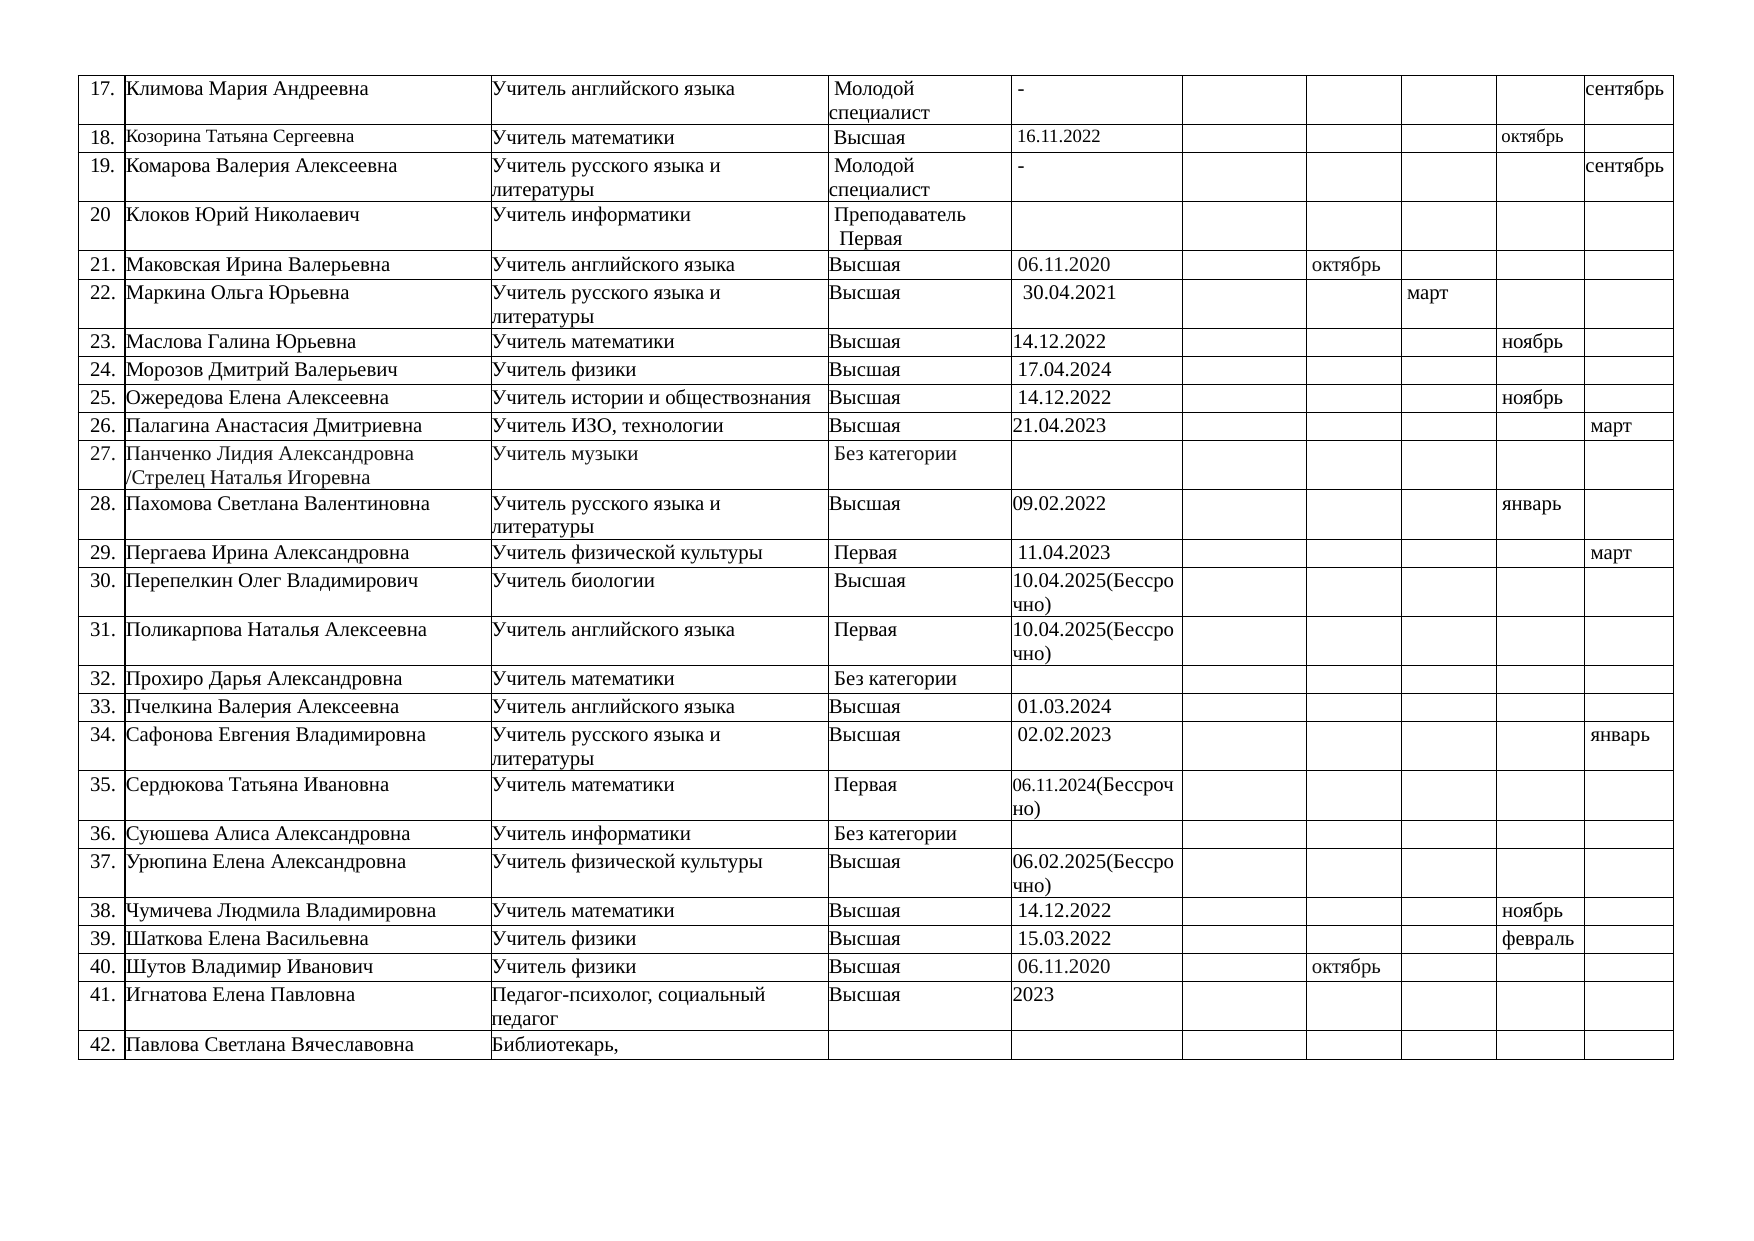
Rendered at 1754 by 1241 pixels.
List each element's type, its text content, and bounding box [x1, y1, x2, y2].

table_cell [1585, 441, 1673, 489]
table_cell Учитель математики [492, 125, 828, 152]
table_cell Павлова Светлана Вячеславовна [126, 1031, 491, 1058]
table_cell Первая [829, 771, 1011, 819]
table_cell [1012, 202, 1182, 250]
table_cell [1402, 490, 1496, 538]
table_cell Высшая [829, 898, 1011, 925]
table_cell январь [1585, 722, 1673, 770]
table_cell [1585, 385, 1673, 412]
table_cell [1307, 329, 1401, 356]
table_cell [1497, 1031, 1584, 1058]
table_cell [1307, 617, 1401, 665]
table_cell [1307, 898, 1401, 925]
table_cell 31. [79, 617, 124, 665]
table_cell [1402, 821, 1496, 848]
table_cell Учитель русского языка и литературы [492, 280, 828, 328]
table_cell Учитель физической культуры [492, 540, 828, 567]
table_cell [1585, 694, 1673, 721]
table_cell Высшая [829, 385, 1011, 412]
table_cell март [1585, 413, 1673, 440]
table_cell Учитель истории и обществознания [492, 385, 828, 412]
table_cell [1585, 125, 1673, 152]
table_cell ноябрь [1497, 329, 1584, 356]
table_cell Учитель английского языка [492, 76, 828, 124]
table_cell [1183, 926, 1306, 953]
table_cell Молодой специалист [829, 153, 1011, 201]
table_cell Учитель математики [492, 771, 828, 819]
table_cell [1183, 441, 1306, 489]
table_cell 06.11.2024(Бессрочно) [1012, 771, 1182, 819]
table_cell [1307, 125, 1401, 152]
table_cell [1402, 76, 1496, 124]
table_cell 33. [79, 694, 124, 721]
table_cell - [1012, 153, 1182, 201]
table_cell Учитель ИЗО, технологии [492, 413, 828, 440]
table_cell Маковская Ирина Валерьевна [126, 251, 491, 278]
table_cell [1183, 202, 1306, 250]
table_cell [1402, 666, 1496, 693]
table_cell [1585, 280, 1673, 328]
table_cell 18. [79, 125, 124, 152]
table_cell Учитель физики [492, 954, 828, 981]
table_cell Учитель английского языка [492, 694, 828, 721]
table_cell 27. [79, 441, 124, 489]
table_cell [1307, 153, 1401, 201]
table_cell [1585, 202, 1673, 250]
table_cell [1497, 568, 1584, 616]
table_cell [1585, 821, 1673, 848]
table_cell [1585, 617, 1673, 665]
table_cell [1183, 898, 1306, 925]
table_cell Пахомова Светлана Валентиновна [126, 490, 491, 538]
table_cell [1183, 771, 1306, 819]
table_cell [829, 1031, 1011, 1058]
table_cell Педагог-психолог, социальный педагог [492, 982, 828, 1030]
table_cell [1585, 898, 1673, 925]
table_cell [1183, 153, 1306, 201]
table_cell [1402, 413, 1496, 440]
table_cell Учитель математики [492, 329, 828, 356]
table_cell [1585, 1031, 1673, 1058]
table_cell [1307, 413, 1401, 440]
table_cell Высшая [829, 125, 1011, 152]
table_cell ноябрь [1497, 385, 1584, 412]
table_cell [1012, 666, 1182, 693]
table_cell [1012, 821, 1182, 848]
table_cell [1307, 357, 1401, 384]
table_cell [1402, 694, 1496, 721]
table_cell Учитель английского языка [492, 251, 828, 278]
table_cell Урюпина Елена Александровна [126, 849, 491, 897]
table_cell Панченко Лидия Александровна /Стрелец Наталья Игоревна [126, 441, 491, 489]
table_cell [1585, 954, 1673, 981]
table_cell октябрь [1497, 125, 1584, 152]
table_cell [1307, 771, 1401, 819]
table_cell 29. [79, 540, 124, 567]
table_cell [1183, 540, 1306, 567]
table_cell [1585, 666, 1673, 693]
table_cell [1183, 385, 1306, 412]
table_cell [1585, 982, 1673, 1030]
table_cell Шаткова Елена Васильевна [126, 926, 491, 953]
table_cell Преподаватель Первая [829, 202, 1011, 250]
table_cell - [1012, 76, 1182, 124]
table_cell [1183, 849, 1306, 897]
table_cell [1402, 202, 1496, 250]
table_cell [1307, 280, 1401, 328]
table_cell [1183, 125, 1306, 152]
table_cell Высшая [829, 329, 1011, 356]
table_cell [1307, 490, 1401, 538]
table_cell [1012, 441, 1182, 489]
table_cell [1402, 771, 1496, 819]
table_cell [1307, 441, 1401, 489]
table_cell Учитель биологии [492, 568, 828, 616]
table_cell 23. [79, 329, 124, 356]
table_cell 39. [79, 926, 124, 953]
table_cell 37. [79, 849, 124, 897]
table_cell 22. [79, 280, 124, 328]
table_cell Высшая [829, 568, 1011, 616]
table_cell [1307, 666, 1401, 693]
table_cell 42. [79, 1031, 124, 1058]
table_cell [1307, 202, 1401, 250]
table_cell 32. [79, 666, 124, 693]
table_cell [1183, 821, 1306, 848]
table_cell [1183, 617, 1306, 665]
table_cell Климова Мария Андреевна [126, 76, 491, 124]
table_cell [1307, 821, 1401, 848]
table_cell Перепелкин Олег Владимирович [126, 568, 491, 616]
table_cell 06.11.2020 [1012, 954, 1182, 981]
table_cell [1183, 1031, 1306, 1058]
table_cell [1497, 821, 1584, 848]
table_cell Козорина Татьяна Сергеевна [126, 125, 491, 152]
table_cell Поликарпова Наталья Алексеевна [126, 617, 491, 665]
table_cell Суюшева Алиса Александровна [126, 821, 491, 848]
table_cell [1497, 251, 1584, 278]
table_cell 16.11.2022 [1012, 125, 1182, 152]
table_cell январь [1497, 490, 1584, 538]
table_cell [1402, 441, 1496, 489]
table_cell ноябрь [1497, 898, 1584, 925]
table_cell [1497, 413, 1584, 440]
table_cell 28. [79, 490, 124, 538]
table_cell Шутов Владимир Иванович [126, 954, 491, 981]
table_cell [1497, 982, 1584, 1030]
table_cell Учитель математики [492, 898, 828, 925]
table_cell 38. [79, 898, 124, 925]
table_cell [1183, 982, 1306, 1030]
table_cell [1585, 329, 1673, 356]
table_cell 40. [79, 954, 124, 981]
table_cell Учитель английского языка [492, 617, 828, 665]
table_cell [1497, 722, 1584, 770]
table_cell Высшая [829, 357, 1011, 384]
table_cell 17.04.2024 [1012, 357, 1182, 384]
table_cell 24. [79, 357, 124, 384]
table_cell Морозов Дмитрий Валерьевич [126, 357, 491, 384]
table_cell [1402, 153, 1496, 201]
table_cell [1183, 954, 1306, 981]
table_cell [1307, 568, 1401, 616]
table_cell [1183, 251, 1306, 278]
table_cell [1497, 617, 1584, 665]
table_cell [1585, 251, 1673, 278]
table_cell [1497, 280, 1584, 328]
table_cell [1402, 329, 1496, 356]
table_cell октябрь [1307, 251, 1401, 278]
table_cell Без категории [829, 821, 1011, 848]
table_cell [1402, 954, 1496, 981]
table_cell Высшая [829, 926, 1011, 953]
table_cell [1307, 694, 1401, 721]
table_cell 2023 [1012, 982, 1182, 1030]
table_cell Пчелкина Валерия Алексеевна [126, 694, 491, 721]
table_cell Клоков Юрий Николаевич [126, 202, 491, 250]
table_cell Высшая [829, 413, 1011, 440]
table_cell [1402, 251, 1496, 278]
table_cell Высшая [829, 722, 1011, 770]
table_cell [1307, 982, 1401, 1030]
table_cell [1497, 954, 1584, 981]
table_cell 10.04.2025(Бессрочно) [1012, 617, 1182, 665]
table_cell [1497, 76, 1584, 124]
table_cell 21. [79, 251, 124, 278]
table_cell [1497, 357, 1584, 384]
table_cell [1585, 568, 1673, 616]
table_cell Сафонова Евгения Владимировна [126, 722, 491, 770]
table_cell 20 [79, 202, 124, 250]
table_cell 30.04.2021 [1012, 280, 1182, 328]
table_cell Палагина Анастасия Дмитриевна [126, 413, 491, 440]
table_cell [1183, 329, 1306, 356]
table_cell 41. [79, 982, 124, 1030]
table_cell [1183, 413, 1306, 440]
table_cell Первая [829, 540, 1011, 567]
table_cell [1402, 849, 1496, 897]
table_cell [1497, 540, 1584, 567]
table_cell [1402, 722, 1496, 770]
table_cell [1307, 849, 1401, 897]
table_cell Пергаева Ирина Александровна [126, 540, 491, 567]
table_cell [1402, 1031, 1496, 1058]
table_cell Учитель физической культуры [492, 849, 828, 897]
table_cell 36. [79, 821, 124, 848]
table_cell [1585, 357, 1673, 384]
table_cell Сердюкова Татьяна Ивановна [126, 771, 491, 819]
table_cell Учитель русского языка и литературы [492, 153, 828, 201]
table_cell [1307, 722, 1401, 770]
table_cell 06.11.2020 [1012, 251, 1182, 278]
table_cell 10.04.2025(Бессрочно) [1012, 568, 1182, 616]
table_cell 26. [79, 413, 124, 440]
table_cell Учитель математики [492, 666, 828, 693]
table_cell [1402, 982, 1496, 1030]
table_cell [1497, 441, 1584, 489]
table_cell Высшая [829, 280, 1011, 328]
table_cell [1402, 617, 1496, 665]
table_cell [1183, 666, 1306, 693]
table_cell 19. [79, 153, 124, 201]
table_cell 01.03.2024 [1012, 694, 1182, 721]
table_cell [1307, 76, 1401, 124]
table_cell [1402, 568, 1496, 616]
table_cell Чумичева Людмила Владимировна [126, 898, 491, 925]
table_cell 14.12.2022 [1012, 385, 1182, 412]
table_cell [1497, 694, 1584, 721]
table_cell Ожередова Елена Алексеевна [126, 385, 491, 412]
table_cell 11.04.2023 [1012, 540, 1182, 567]
table_cell [1402, 898, 1496, 925]
table_cell 17. [79, 76, 124, 124]
table_cell Комарова Валерия Алексеевна [126, 153, 491, 201]
table_cell [1585, 490, 1673, 538]
table_cell [1307, 1031, 1401, 1058]
table_cell Высшая [829, 251, 1011, 278]
table_cell [1402, 540, 1496, 567]
table_cell [1402, 357, 1496, 384]
table_cell Молодой специалист [829, 76, 1011, 124]
table_cell [1402, 125, 1496, 152]
table_cell сентябрь [1585, 153, 1673, 201]
table_cell Игнатова Елена Павловна [126, 982, 491, 1030]
table_cell Высшая [829, 490, 1011, 538]
table_cell [1183, 490, 1306, 538]
table_cell Прохиро Дарья Александровна [126, 666, 491, 693]
table_cell [1402, 385, 1496, 412]
table_cell [1307, 926, 1401, 953]
table_cell 14.12.2022 [1012, 898, 1182, 925]
table_cell Маслова Галина Юрьевна [126, 329, 491, 356]
table_cell Учитель информатики [492, 202, 828, 250]
table_cell Учитель русского языка и литературы [492, 490, 828, 538]
table_cell 09.02.2022 [1012, 490, 1182, 538]
table_cell [1012, 1031, 1182, 1058]
table_cell [1307, 385, 1401, 412]
table_cell Библиотекарь, [492, 1031, 828, 1058]
table_cell 25. [79, 385, 124, 412]
table_cell [1497, 202, 1584, 250]
table_cell сентябрь [1585, 76, 1673, 124]
table_cell 34. [79, 722, 124, 770]
table_cell 06.02.2025(Бессрочно) [1012, 849, 1182, 897]
table_cell Учитель физики [492, 357, 828, 384]
table_cell Высшая [829, 694, 1011, 721]
table_cell [1402, 926, 1496, 953]
table_cell [1585, 771, 1673, 819]
table_cell [1497, 666, 1584, 693]
table_cell Учитель физики [492, 926, 828, 953]
table_cell [1497, 153, 1584, 201]
table_cell [1183, 280, 1306, 328]
table_cell март [1402, 280, 1496, 328]
table_cell 14.12.2022 [1012, 329, 1182, 356]
table_cell Первая [829, 617, 1011, 665]
table_cell Высшая [829, 954, 1011, 981]
table_cell 35. [79, 771, 124, 819]
table_cell март [1585, 540, 1673, 567]
table_cell Учитель информатики [492, 821, 828, 848]
table_cell 30. [79, 568, 124, 616]
table_cell [1183, 357, 1306, 384]
table_cell Высшая [829, 982, 1011, 1030]
table_cell Высшая [829, 849, 1011, 897]
table_cell 02.02.2023 [1012, 722, 1182, 770]
table_cell февраль [1497, 926, 1584, 953]
table_cell [1183, 694, 1306, 721]
table_cell Учитель музыки [492, 441, 828, 489]
table_cell [1183, 568, 1306, 616]
table_cell [1183, 722, 1306, 770]
table_cell [1497, 849, 1584, 897]
table_cell [1497, 771, 1584, 819]
table_cell Без категории [829, 666, 1011, 693]
table_cell октябрь [1307, 954, 1401, 981]
table_cell 15.03.2022 [1012, 926, 1182, 953]
table_cell [1585, 926, 1673, 953]
table_cell Без категории [829, 441, 1011, 489]
table_cell [1183, 76, 1306, 124]
table_cell [1585, 849, 1673, 897]
table_cell Маркина Ольга Юрьевна [126, 280, 491, 328]
table_cell 21.04.2023 [1012, 413, 1182, 440]
table_cell [1307, 540, 1401, 567]
table_cell Учитель русского языка и литературы [492, 722, 828, 770]
